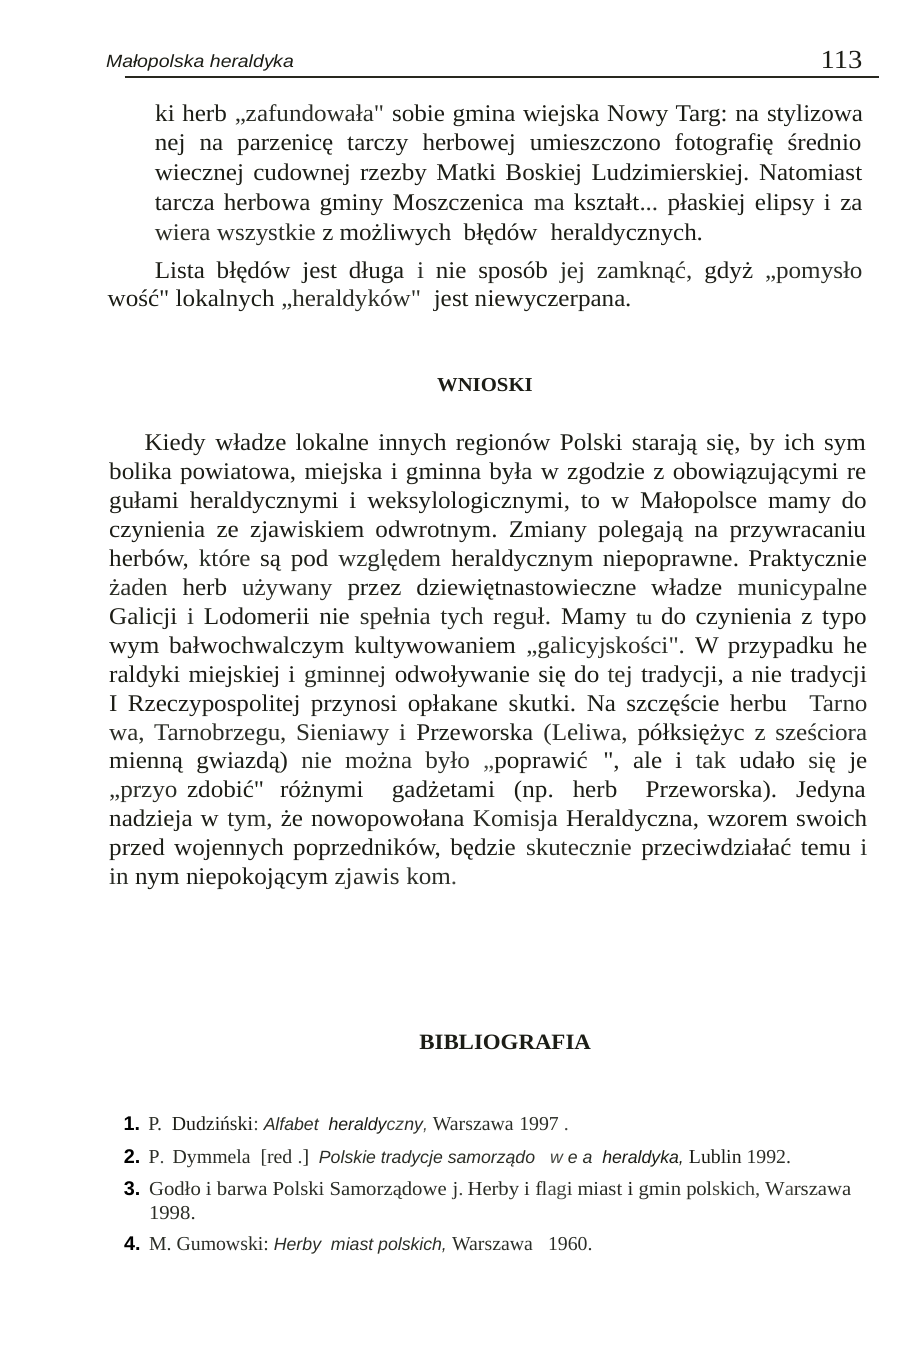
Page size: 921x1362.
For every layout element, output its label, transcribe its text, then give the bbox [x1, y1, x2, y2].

text WNIOSKI [376, 373, 593, 396]
list M. Gumowski: Herby miast polskich, Warszawa 1960. [124, 1232, 881, 1255]
list Godło i barwa Polski Samorządowe j. Herby i flagi miast i gmin polskich, Warszawa 1998. [123, 1177, 870, 1224]
text BIBLIOGRAFIA [417, 1029, 593, 1054]
list P. Dudziński: Alfabet heraldyczny, Warszawa 1997 . [123, 1111, 881, 1134]
text Kiedy władze lokalne innych regionów Polski starają się, by ich sym­ bolika powiatowa, miejska i gminna była w zgodzie z obowiązującymi re­ gułami heraldycznymi i weksylologicznymi, to w Małopolsce mamy do czynienia ze zjawiskiem odwrotnym. Zmiany polegają na przywracaniu herbów, które są pod względem heraldycznym niepoprawne. Praktycznie żaden herb używany przez dziewiętnastowieczne władze municypalne Galicji i Lodomerii nie spełnia tych reguł. Mamy tu do czynienia z typo­ wym bałwochwalczym kultywowaniem „galicyjskości". W przypadku he­ raldyki miejskiej i gminnej odwoływanie się do tej tradycji, a nie tradycji I Rzeczypospolitej przynosi opłakane skutki. Na szczęście herbu Tarno­ wa, Tarnobrzegu, Sieniawy i Przeworska (Leliwa, półksiężyc z sześciora­ mienną gwiazdą) nie można było „poprawić ", ale i tak udało się je „przyo­ zdobić" różnymi gadżetami (np. herb Przeworska). Jedyna nadzieja w tym, że nowopowołana Komisja Heraldyczna, wzorem swoich przed­ wojennych poprzedników, będzie skutecznie przeciwdziałać temu i in­ nym niepokojącym zjawis kom. [109, 428, 867, 890]
text ki herb „zafundowała" sobie gmina wiejska Nowy Targ: na stylizowa­ nej na parzenicę tarczy herbowej umieszczono fotografię średnio­ wiecznej cudownej rzezby Matki Boskiej Ludzimierskiej. Natomiast tarcza herbowa gminy Moszczenica ma kształt... płaskiej elipsy i za­ wiera wszystkie z możliwych błędów heraldycznych. [154, 98, 863, 245]
text Małopolska heraldyka 113 [106, 44, 881, 74]
text Lista błędów jest długa i nie sposób jej zamknąć, gdyż „pomysło­ wość" lokalnych „heraldyków" jest niewyczerpana. [107, 256, 862, 311]
list P. Dymmela [red .] Polskie tradycje samorządo w e a heraldyka, Lublin 1992. [124, 1144, 881, 1167]
